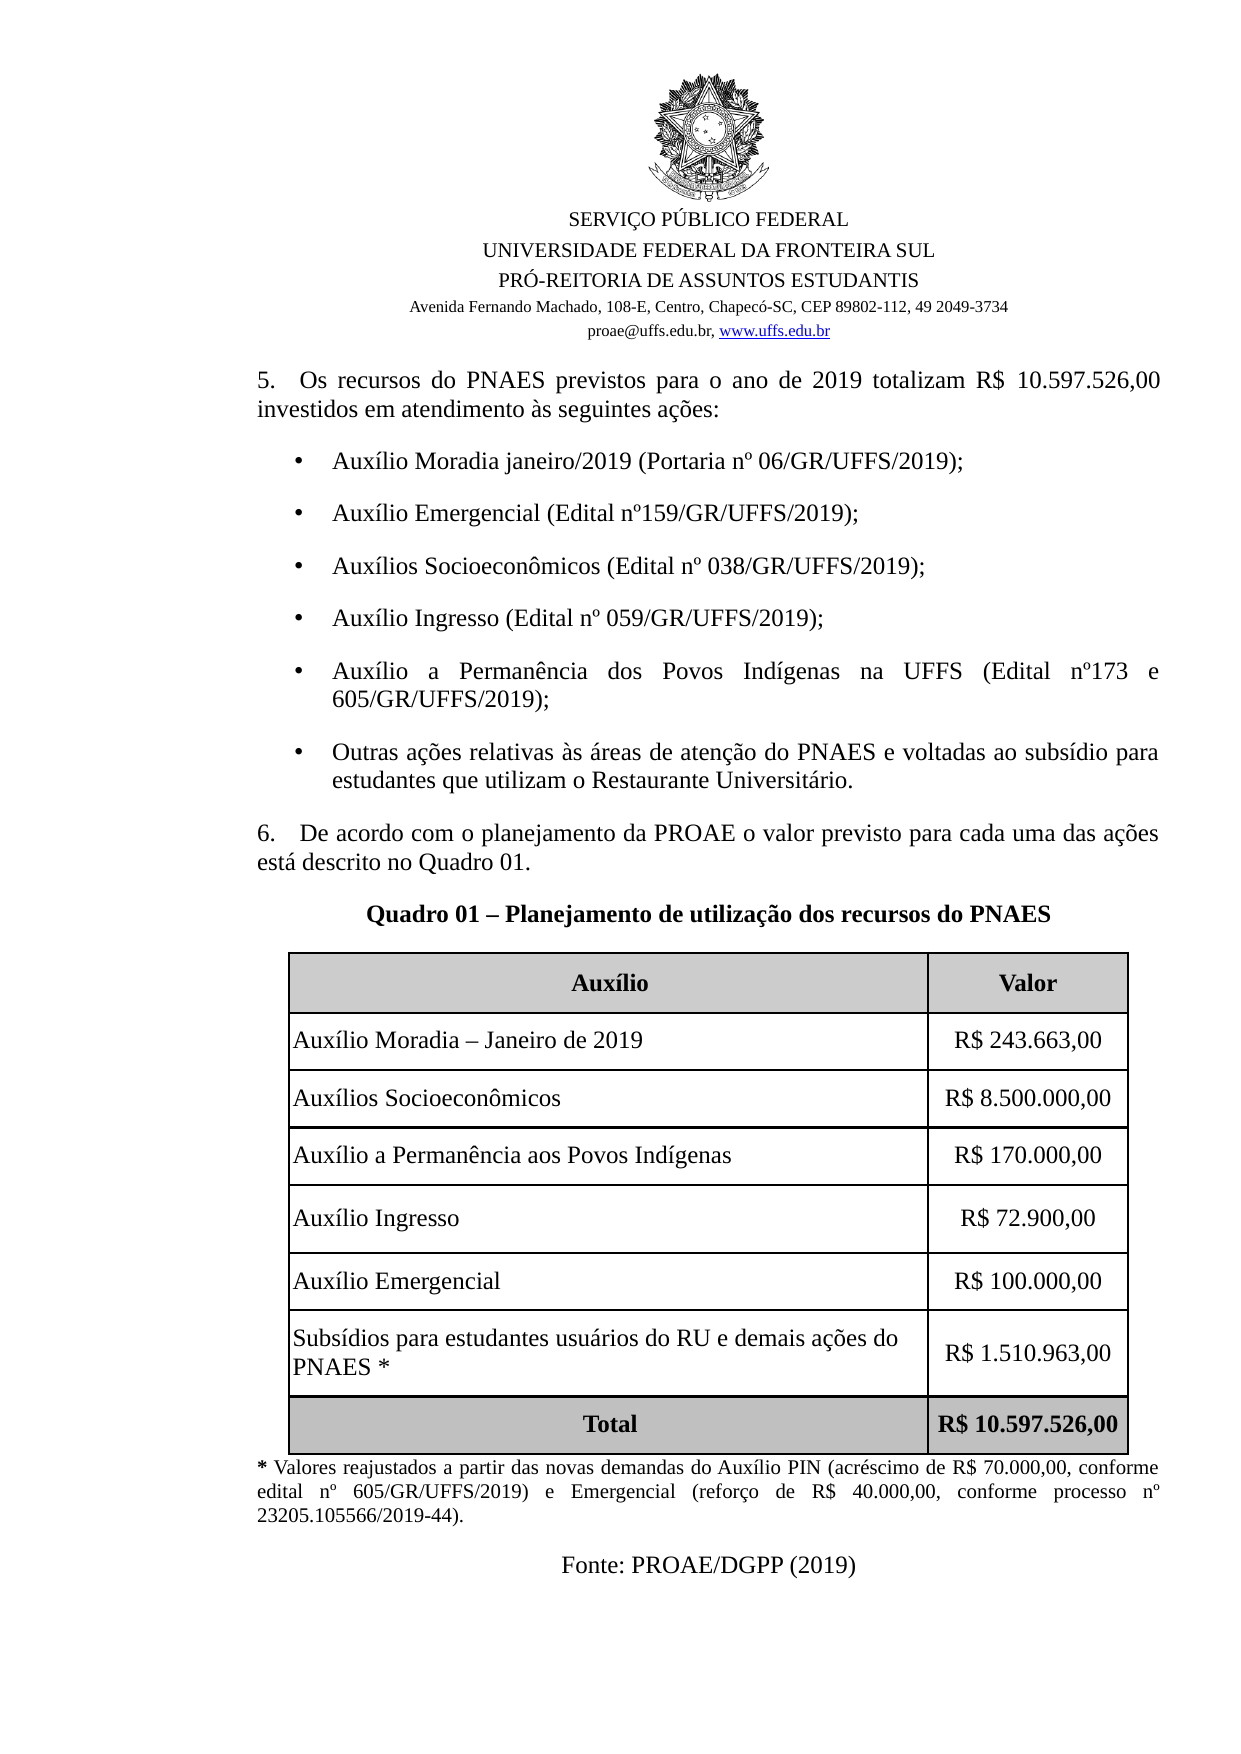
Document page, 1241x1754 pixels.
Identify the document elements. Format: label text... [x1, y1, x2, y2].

text * Valores reajustados a partir das novas demandas do Auxílio PIN (acréscimo de R$ 70.000,00, conforme edital nº 605/GR/UFFS/2019) e Emergencial (reforço de R$ 40.000,00, conforme processo nº 23205.105566/2019-44). [257, 1455, 1161, 1527]
table_cell Auxílio Ingresso [290, 1186, 927, 1252]
list Auxílio Ingresso (Edital nº 059/GR/UFFS/2019); [294, 603, 1161, 632]
table_cell Auxílio Moradia – Janeiro de 2019 [290, 1014, 927, 1069]
table_cell Auxílio Emergencial [290, 1254, 927, 1309]
table_cell R$ 8.500.000,00 [929, 1071, 1127, 1126]
table_cell Subsídios para estudantes usuários do RU e demais ações do PNAES * [290, 1311, 927, 1395]
table_cell R$ 10.597.526,00 [929, 1398, 1127, 1453]
list Auxílio Moradia janeiro/2019 (Portaria nº 06/GR/UFFS/2019); [294, 446, 1161, 475]
list Auxílio Emergencial (Edital nº159/GR/UFFS/2019); [294, 498, 1161, 527]
list Auxílios Socioeconômicos (Edital nº 038/GR/UFFS/2019); [294, 551, 1161, 580]
table_cell R$ 170.000,00 [929, 1129, 1127, 1184]
list Auxílio a Permanência dos Povos Indígenas na UFFS (Edital nº173 e 605/GR/UFFS/2019); [294, 656, 1161, 713]
table_cell R$ 1.510.963,00 [929, 1311, 1127, 1395]
table_cell R$ 243.663,00 [929, 1014, 1127, 1069]
text Quadro 01 – Planejamento de utilização dos recursos do PNAES [257, 899, 1161, 928]
table_header Valor [929, 954, 1127, 1012]
list Outras ações relativas às áreas de atenção do PNAES e voltadas ao subsídio para estudantes que utilizam o Restaurante Universitário. [294, 737, 1161, 794]
table_cell Auxílio a Permanência aos Povos Indígenas [290, 1129, 927, 1184]
table_header Auxílio [290, 954, 927, 1012]
table_cell R$ 72.900,00 [929, 1186, 1127, 1252]
table_cell Auxílios Socioeconômicos [290, 1071, 927, 1126]
table_cell R$ 100.000,00 [929, 1254, 1127, 1309]
text 5. Os recursos do PNAES previstos para o ano de 2019 totalizam R$ 10.597.526,00 investidos em atendimento às seguintes ações: [257, 365, 1161, 422]
text 6. De acordo com o planejamento da PROAE o valor previsto para cada uma das ações está descrito no Quadro 01. [257, 818, 1161, 876]
text Fonte: PROAE/DGPP (2019) [257, 1551, 1161, 1579]
table_cell Total [290, 1398, 927, 1453]
